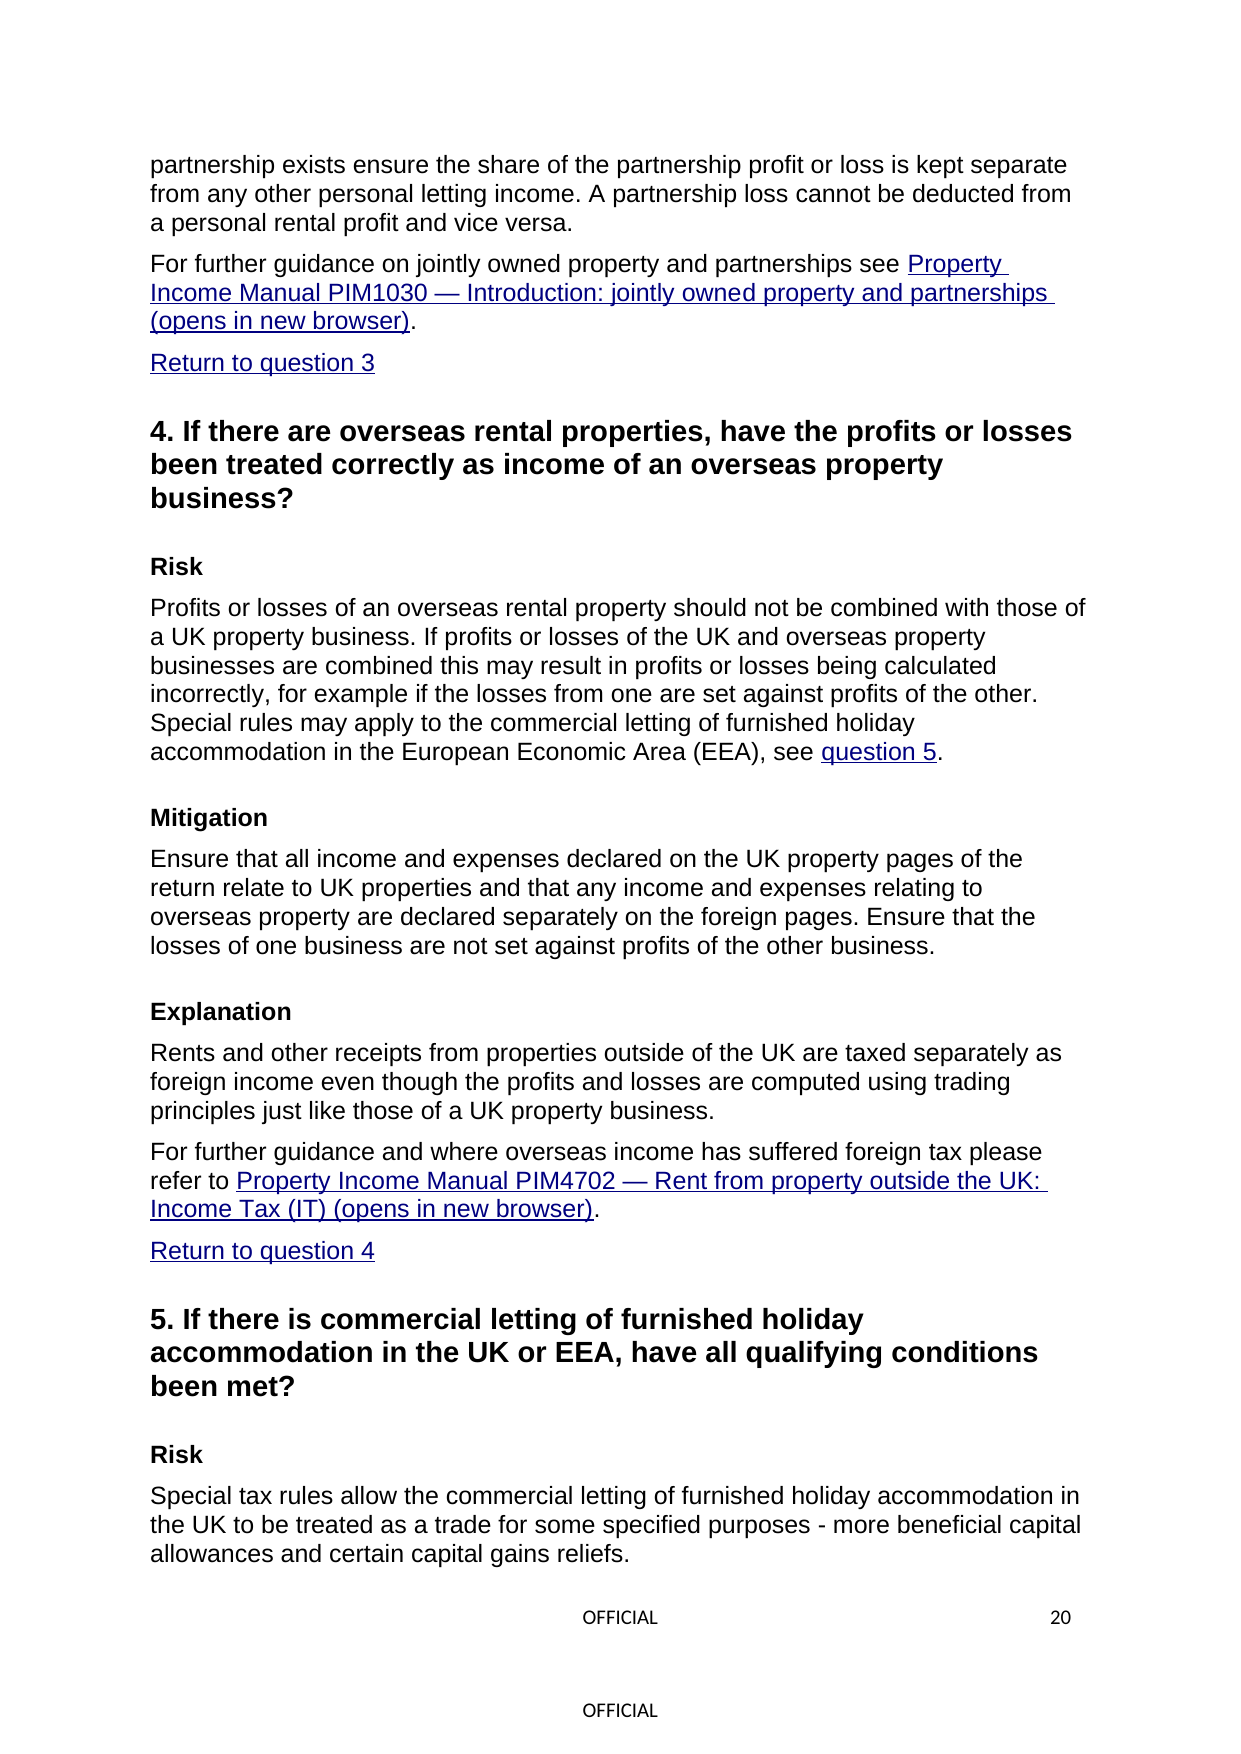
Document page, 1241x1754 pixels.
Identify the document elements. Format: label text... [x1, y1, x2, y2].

text Return to question 3 [150, 347, 1090, 376]
text Return to question 4 [150, 1236, 1090, 1264]
text For further guidance and where overseas income has suffered foreign tax please refer to Property Income Manual PIM4702 — Rent from property outside the UK: Income Tax (IT) (opens in new browser). [150, 1137, 1090, 1223]
subtitle 4. If there are overseas rental properties, have the profits or losses been treated correctly as income of an overseas property business? [150, 414, 1090, 514]
text Profits or losses of an overseas rental property should not be combined with those of a UK property business. If profits or losses of the UK and overseas property businesses are combined this may result in profits or losses being calculated incorrectly, for example if the losses from one are set against profits of the other. Special rules may apply to the commercial letting of furnished holiday accommodation in the European Economic Area (EEA), see question 5. [150, 593, 1090, 766]
text Ensure that all income and expenses declared on the UK property pages of the return relate to UK properties and that any income and expenses relating to overseas property are declared separately on the foreign pages. Ensure that the losses of one business are not set against profits of the other business. [150, 844, 1090, 959]
subtitle Risk [150, 1440, 1090, 1469]
subtitle Explanation [150, 997, 1090, 1026]
text Special tax rules allow the commercial letting of furnished holiday accommodation in the UK to be treated as a trade for some specified purposes - more beneficial capital allowances and certain capital gains reliefs. [150, 1481, 1090, 1567]
subtitle Mitigation [150, 803, 1090, 832]
text For further guidance on jointly owned property and partnerships see Property Income Manual PIM1030 — Introduction: jointly owned property and partnerships (opens in new browser). [150, 249, 1090, 335]
subtitle 5. If there is commercial letting of furnished holiday accommodation in the UK or EEA, have all qualifying conditions been met? [150, 1302, 1090, 1402]
text Rents and other receipts from properties outside of the UK are taxed separately as foreign income even though the profits and losses are computed using trading principles just like those of a UK property business. [150, 1038, 1090, 1124]
subtitle Risk [150, 552, 1090, 581]
text partnership exists ensure the share of the partnership profit or loss is kept separate from any other personal letting income. A partnership loss cannot be deducted from a personal rental profit and vice versa. [150, 150, 1090, 236]
